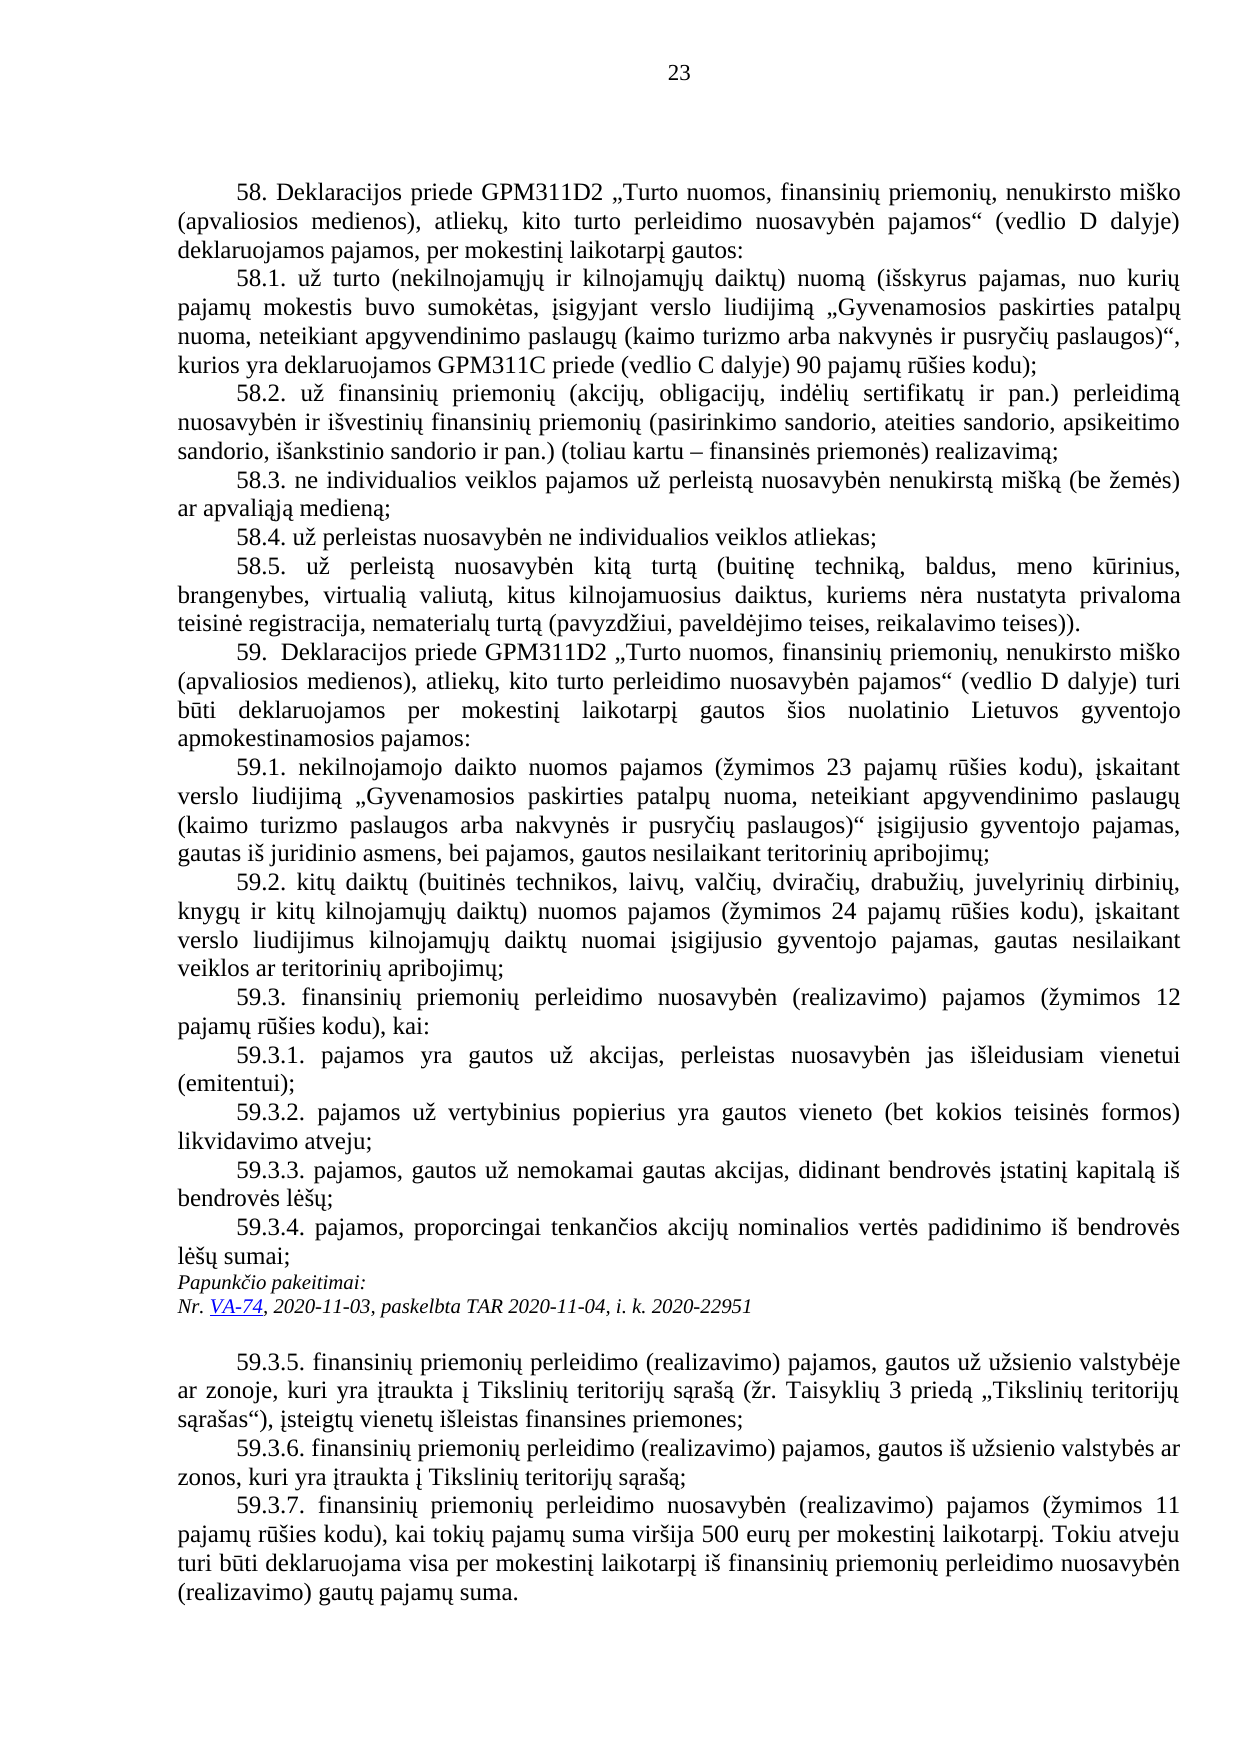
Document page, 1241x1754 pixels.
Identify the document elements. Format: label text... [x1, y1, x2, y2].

text 58.4. už perleistas nuosavybėn ne individualios veiklos atliekas; [222, 522, 1181, 551]
text 58.2. už finansinių priemonių (akcijų, obligacijų, indėlių sertifikatų ir pan.) perleidimą nuosavybėn ir išvestinių finansinių priemonių (pasirinkimo sandorio, ateities sandorio, apsikeitimo sandorio, išankstinio sandorio ir pan.) (toliau kartu – finansinės priemonės) realizavimą; [177, 378, 1181, 465]
text 59.3.6. finansinių priemonių perleidimo (realizavimo) pajamos, gautos iš užsienio valstybės ar zonos, kuri yra įtraukta į Tikslinių teritorijų sąrašą; [177, 1433, 1181, 1490]
text 59.3. finansinių priemonių perleidimo nuosavybėn (realizavimo) pajamos (žymimos 12 pajamų rūšies kodu), kai: [177, 982, 1181, 1040]
text 58.3. ne individualios veiklos pajamos už perleistą nuosavybėn nenukirstą mišką (be žemės) ar apvaliąją medieną; [177, 465, 1181, 522]
text 59.3.2. pajamos už vertybinius popierius yra gautos vieneto (bet kokios teisinės formos) likvidavimo atveju; [177, 1097, 1181, 1155]
text 58.5. už perleistą nuosavybėn kitą turtą (buitinę techniką, baldus, meno kūrinius, brangenybes, virtualią valiutą, kitus kilnojamuosius daiktus, kuriems nėra nustatyta privaloma teisinė registracija, nematerialų turtą (pavyzdžiui, paveldėjimo teises, reikalavimo teises)). [177, 551, 1181, 637]
text 59.2. kitų daiktų (buitinės technikos, laivų, valčių, dviračių, drabužių, juvelyrinių dirbinių, knygų ir kitų kilnojamųjų daiktų) nuomos pajamos (žymimos 24 pajamų rūšies kodu), įskaitant verslo liudijimus kilnojamųjų daiktų nuomai įsigijusio gyventojo pajamas, gautas nesilaikant veiklos ar teritorinių apribojimų; [177, 867, 1181, 982]
text Papunkčio pakeitimai: [177, 1270, 1181, 1294]
text 58.1. už turto (nekilnojamųjų ir kilnojamųjų daiktų) nuomą (išskyrus pajamas, nuo kurių pajamų mokestis buvo sumokėtas, įsigyjant verslo liudijimą „Gyvenamosios paskirties patalpų nuoma, neteikiant apgyvendinimo paslaugų (kaimo turizmo arba nakvynės ir pusryčių paslaugos)“, kurios yra deklaruojamos GPM311C priede (vedlio C dalyje) 90 pajamų rūšies kodu); [177, 263, 1181, 378]
text 59.3.5. finansinių priemonių perleidimo (realizavimo) pajamos, gautos už užsienio valstybėje ar zonoje, kuri yra įtraukta į Tikslinių teritorijų sąrašą (žr. Taisyklių 3 priedą „Tikslinių teritorijų sąrašas“), įsteigtų vienetų išleistas finansines priemones; [177, 1347, 1181, 1433]
text Nr. VA-74, 2020-11-03, paskelbta TAR 2020-11-04, i. k. 2020-22951 [177, 1294, 1181, 1318]
text 59.3.4. pajamos, proporcingai tenkančios akcijų nominalios vertės padidinimo iš bendrovės lėšų sumai; [177, 1212, 1181, 1270]
text 59. Deklaracijos priede GPM311D2 „Turto nuomos, finansinių priemonių, nenukirsto miško (apvaliosios medienos), atliekų, kito turto perleidimo nuosavybėn pajamos“ (vedlio D dalyje) turi būti deklaruojamos per mokestinį laikotarpį gautos šios nuolatinio Lietuvos gyventojo apmokestinamosios pajamos: [177, 637, 1181, 752]
text 59.3.7. finansinių priemonių perleidimo nuosavybėn (realizavimo) pajamos (žymimos 11 pajamų rūšies kodu), kai tokių pajamų suma viršija 500 eurų per mokestinį laikotarpį. Tokiu atveju turi būti deklaruojama visa per mokestinį laikotarpį iš finansinių priemonių perleidimo nuosavybėn (realizavimo) gautų pajamų suma. [177, 1490, 1181, 1605]
text 59.1. nekilnojamojo daikto nuomos pajamos (žymimos 23 pajamų rūšies kodu), įskaitant verslo liudijimą „Gyvenamosios paskirties patalpų nuoma, neteikiant apgyvendinimo paslaugų (kaimo turizmo paslaugos arba nakvynės ir pusryčių paslaugos)“ įsigijusio gyventojo pajamas, gautas iš juridinio asmens, bei pajamos, gautos nesilaikant teritorinių apribojimų; [177, 752, 1181, 867]
text 58. Deklaracijos priede GPM311D2 „Turto nuomos, finansinių priemonių, nenukirsto miško (apvaliosios medienos), atliekų, kito turto perleidimo nuosavybėn pajamos“ (vedlio D dalyje) deklaruojamos pajamos, per mokestinį laikotarpį gautos: [177, 177, 1181, 263]
text 59.3.3. pajamos, gautos už nemokamai gautas akcijas, didinant bendrovės įstatinį kapitalą iš bendrovės lėšų; [177, 1155, 1181, 1212]
text 59.3.1. pajamos yra gautos už akcijas, perleistas nuosavybėn jas išleidusiam vienetui (emitentui); [177, 1040, 1181, 1097]
